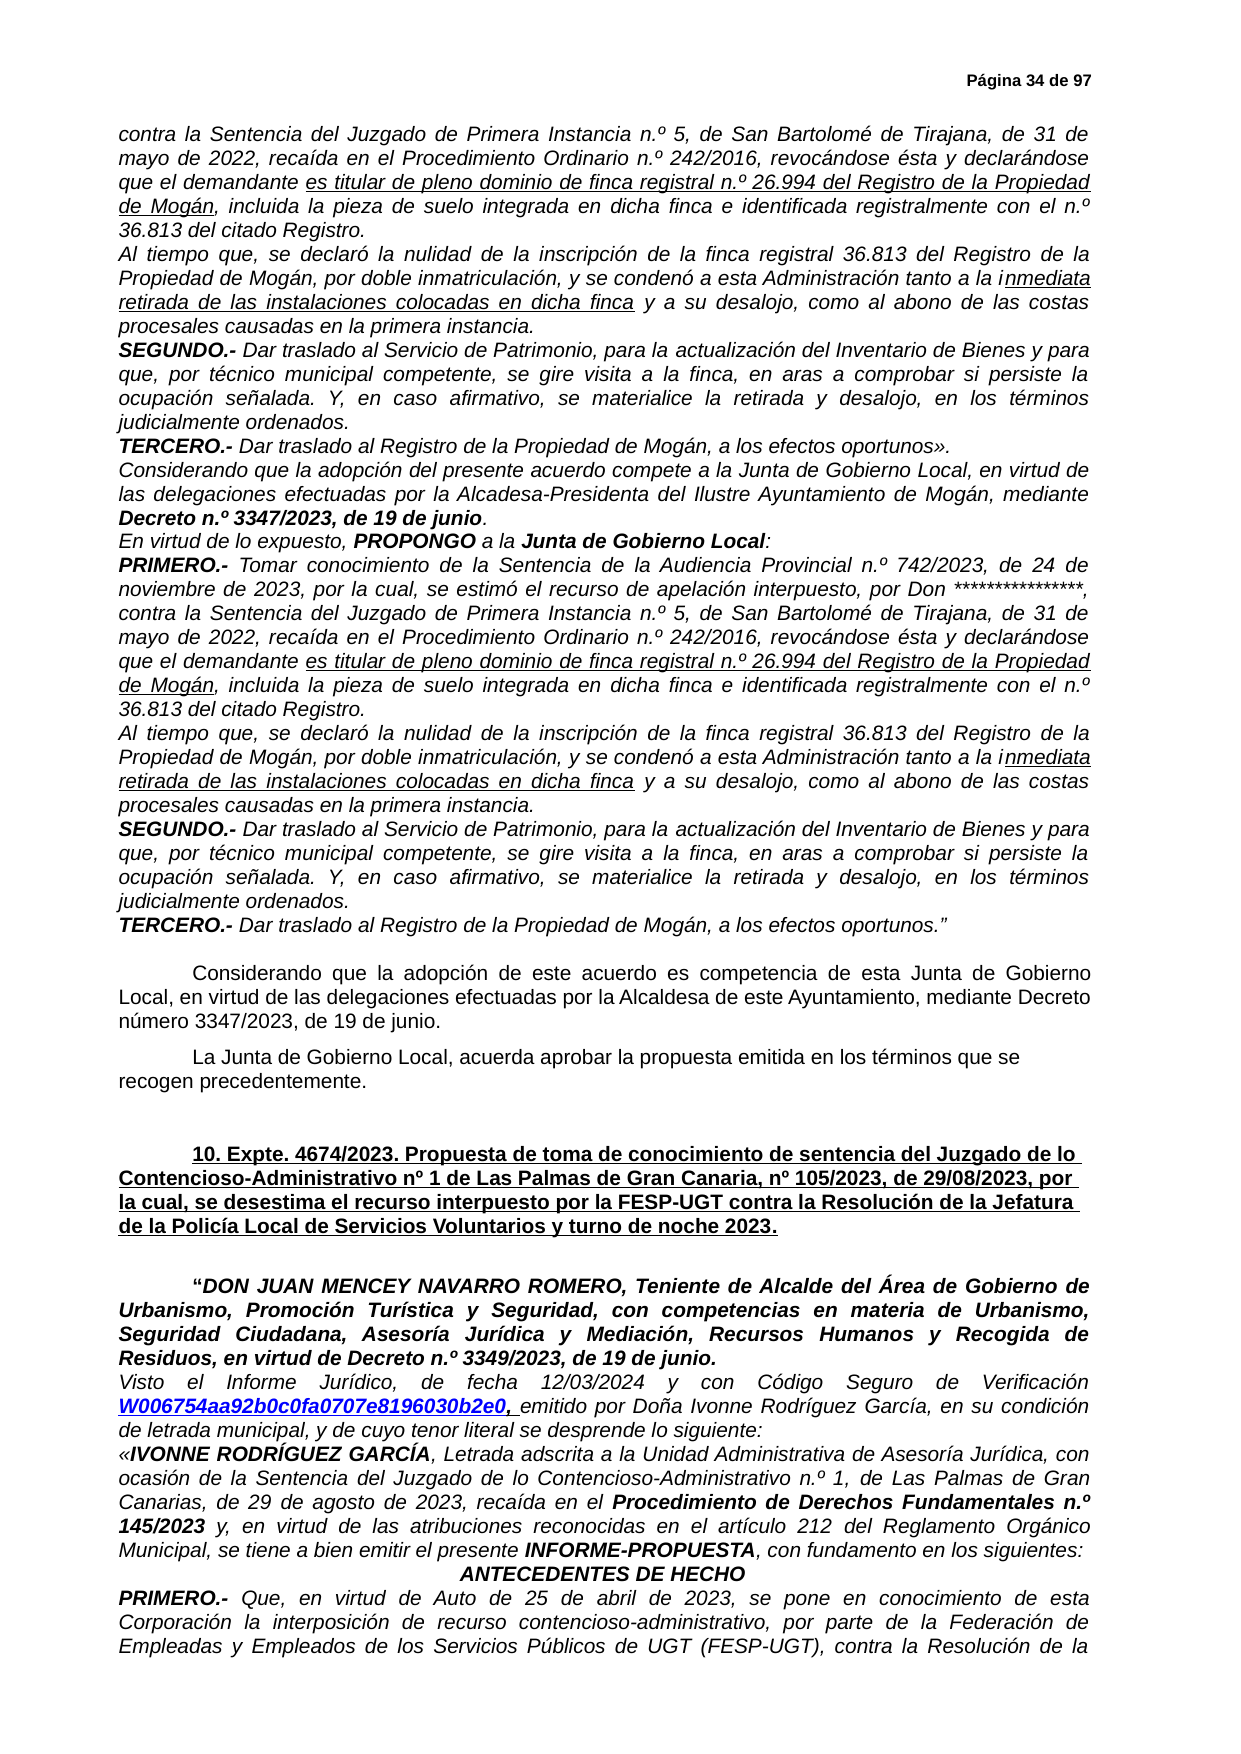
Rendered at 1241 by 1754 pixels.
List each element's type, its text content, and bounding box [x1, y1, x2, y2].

text En virtud de lo expuesto, PROPONGO a la Junta de Gobierno Local: [118, 529, 1092, 553]
text TERCERO.- Dar traslado al Registro de la Propiedad de Mogán, a los efectos oportunos.” [118, 913, 1092, 937]
text Al tiempo que, se declaró la nulidad de la inscripción de la finca registral 36.813 del Registro de la Propiedad de Mogán, por doble inmatriculación, y se condenó a esta Administración tanto a la inmediata retirada de las instalaciones colocadas en dicha finca y a su desalojo, como al abono de las costas procesales causadas en la primera instancia. [118, 242, 1092, 338]
text ANTECEDENTES DE HECHO [118, 1562, 1092, 1586]
text TERCERO.- Dar traslado al Registro de la Propiedad de Mogán, a los efectos oportunos». [118, 433, 1092, 457]
text PRIMERO.- Tomar conocimiento de la Sentencia de la Audiencia Provincial n.º 742/2023, de 24 de noviembre de 2023, por la cual, se estimó el recurso de apelación interpuesto, por Don ****************, contra la Sentencia del Juzgado de Primera Instancia n.º 5, de San Bartolomé de Tirajana, de 31 de mayo de 2022, recaída en el Procedimiento Ordinario n.º 242/2016, revocándose ésta y declarándose que el demandante es titular de pleno dominio de finca registral n.º 26.994 del Registro de la Propiedad de Mogán, incluida la pieza de suelo integrada en dicha finca e identificada registralmente con el n.º 36.813 del citado Registro. [118, 553, 1092, 721]
text 10. Expte. 4674/2023. Propuesta de toma de conocimiento de sentencia del Juzgado de lo Contencioso-Administrativo nº 1 de Las Palmas de Gran Canaria, nº 105/2023, de 29/08/2023, por la cual, se desestima el recurso interpuesto por la FESP-UGT contra la Resolución de la Jefatura de la Policía Local de Servicios Voluntarios y turno de noche 2023. [118, 1142, 1092, 1238]
text Considerando que la adopción del presente acuerdo compete a la Junta de Gobierno Local, en virtud de las delegaciones efectuadas por la Alcadesa-Presidenta del Ilustre Ayuntamiento de Mogán, mediante Decreto n.º 3347/2023, de 19 de junio. [118, 457, 1092, 529]
text PRIMERO.- Que, en virtud de Auto de 25 de abril de 2023, se pone en conocimiento de esta Corporación la interposición de recurso contencioso-administrativo, por parte de la Federación de Empleadas y Empleados de los Servicios Públicos de UGT (FESP-UGT), contra la Resolución de la [118, 1586, 1092, 1657]
text Considerando que la adopción de este acuerdo es competencia de esta Junta de Gobierno Local, en virtud de las delegaciones efectuadas por la Alcaldesa de este Ayuntamiento, mediante Decreto número 3347/2023, de 19 de junio. [118, 961, 1092, 1032]
text Visto el Informe Jurídico, de fecha 12/03/2024 y con Código Seguro de Verificación W006754aa92b0c0fa0707e8196030b2e0, emitido por Doña Ivonne Rodríguez García, en su condición de letrada municipal, y de cuyo tenor literal se desprende lo siguiente: [118, 1370, 1092, 1442]
text contra la Sentencia del Juzgado de Primera Instancia n.º 5, de San Bartolomé de Tirajana, de 31 de mayo de 2022, recaída en el Procedimiento Ordinario n.º 242/2016, revocándose ésta y declarándose que el demandante es titular de pleno dominio de finca registral n.º 26.994 del Registro de la Propiedad de Mogán, incluida la pieza de suelo integrada en dicha finca e identificada registralmente con el n.º 36.813 del citado Registro. [118, 122, 1092, 242]
text SEGUNDO.- Dar traslado al Servicio de Patrimonio, para la actualización del Inventario de Bienes y para que, por técnico municipal competente, se gire visita a la finca, en aras a comprobar si persiste la ocupación señalada. Y, en caso afirmativo, se materialice la retirada y desalojo, en los términos judicialmente ordenados. [118, 817, 1092, 913]
text «IVONNE RODRÍGUEZ GARCÍA, Letrada adscrita a la Unidad Administrativa de Asesoría Jurídica, con ocasión de la Sentencia del Juzgado de lo Contencioso-Administrativo n.º 1, de Las Palmas de Gran Canarias, de 29 de agosto de 2023, recaída en el Procedimiento de Derechos Fundamentales n.º 145/2023 y, en virtud de las atribuciones reconocidas en el artículo 212 del Reglamento Orgánico Municipal, se tiene a bien emitir el presente INFORME-PROPUESTA, con fundamento en los siguientes: [118, 1442, 1092, 1562]
text Al tiempo que, se declaró la nulidad de la inscripción de la finca registral 36.813 del Registro de la Propiedad de Mogán, por doble inmatriculación, y se condenó a esta Administración tanto a la inmediata retirada de las instalaciones colocadas en dicha finca y a su desalojo, como al abono de las costas procesales causadas en la primera instancia. [118, 721, 1092, 817]
text “DON JUAN MENCEY NAVARRO ROMERO, Teniente de Alcalde del Área de Gobierno de Urbanismo, Promoción Turística y Seguridad, con competencias en materia de Urbanismo, Seguridad Ciudadana, Asesoría Jurídica y Mediación, Recursos Humanos y Recogida de Residuos, en virtud de Decreto n.º 3349/2023, de 19 de junio. [118, 1274, 1092, 1370]
text La Junta de Gobierno Local, acuerda aprobar la propuesta emitida en los términos que se recogen precedentemente. [118, 1045, 1092, 1093]
text SEGUNDO.- Dar traslado al Servicio de Patrimonio, para la actualización del Inventario de Bienes y para que, por técnico municipal competente, se gire visita a la finca, en aras a comprobar si persiste la ocupación señalada. Y, en caso afirmativo, se materialice la retirada y desalojo, en los términos judicialmente ordenados. [118, 338, 1092, 433]
